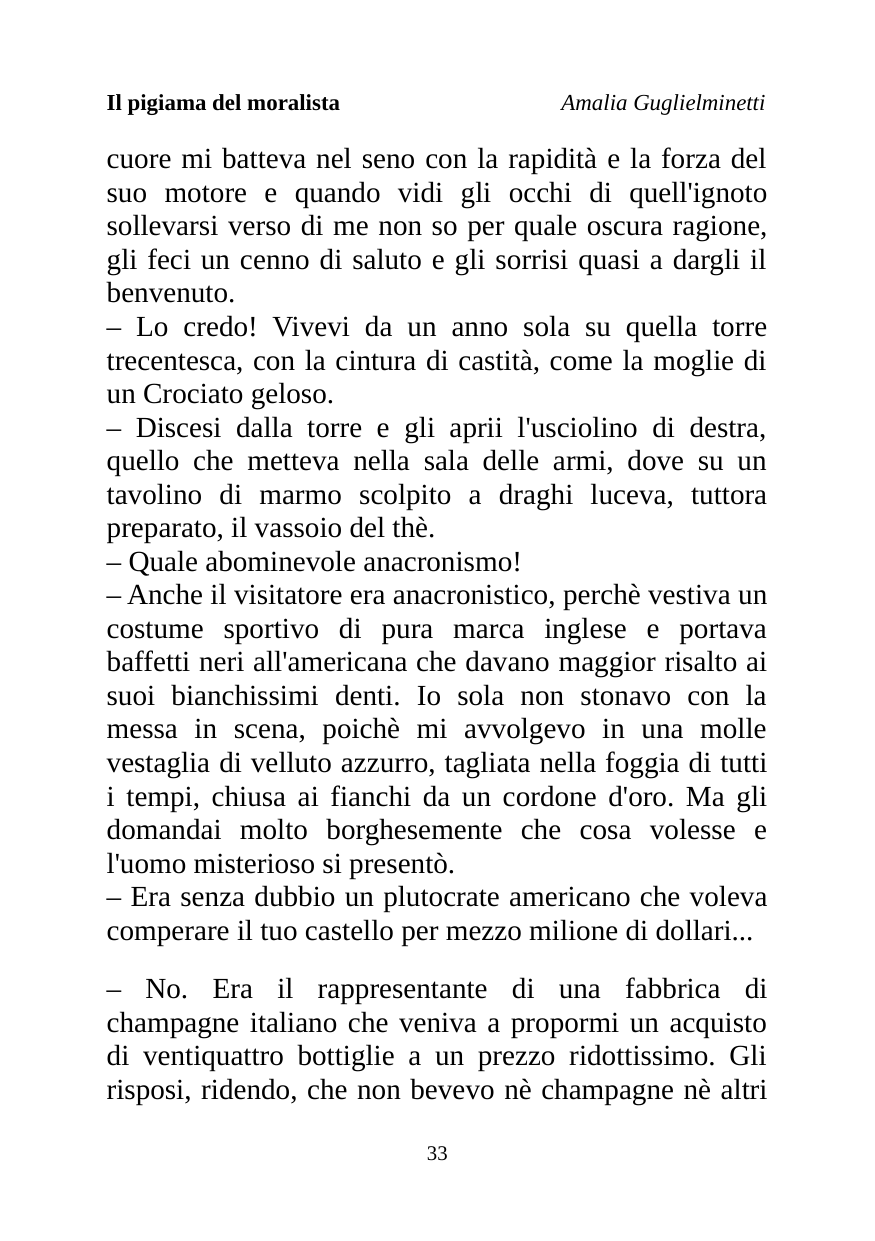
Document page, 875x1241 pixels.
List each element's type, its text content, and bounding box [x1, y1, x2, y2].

text – No. Era il rappresentante di una fabbrica di champagne italiano che veniva a propormi un acquisto di ventiquattro bottiglie a un prezzo ridottissimo. Gli risposi, ridendo, che non bevevo nè champagne nè altri [106, 971, 768, 1106]
text cuore mi batteva nel seno con la rapidità e la forza del suo motore e quando vidi gli occhi di quell'ignoto sollevarsi verso di me non so per quale oscura ragione, gli feci un cenno di saluto e gli sorrisi quasi a dargli il benvenuto. [106, 141, 768, 309]
text – Anche il visitatore era anacronistico, perchè vestiva un costume sportivo di pura marca inglese e portava baffetti neri all'americana che davano maggior risalto ai suoi bianchissimi denti. Io sola non stonavo con la messa in scena, poichè mi avvolgevo in una molle vestaglia di velluto azzurro, tagliata nella foggia di tutti i tempi, chiusa ai fianchi da un cordone d'oro. Ma gli domandai molto borghesemente che cosa volesse e l'uomo misterioso si presentò. [106, 577, 768, 879]
text – Lo credo! Vivevi da un anno sola su quella torre trecentesca, con la cintura di castità, come la moglie di un Crociato geloso. [106, 309, 768, 410]
text – Era senza dubbio un plutocrate americano che voleva comperare il tuo castello per mezzo milione di dollari... [106, 879, 768, 946]
text – Quale abominevole anacronismo! [106, 544, 768, 577]
text – Discesi dalla torre e gli aprii l'usciolino di destra, quello che metteva nella sala delle armi, dove su un tavolino di marmo scolpito a draghi luceva, tuttora preparato, il vassoio del thè. [106, 410, 768, 544]
